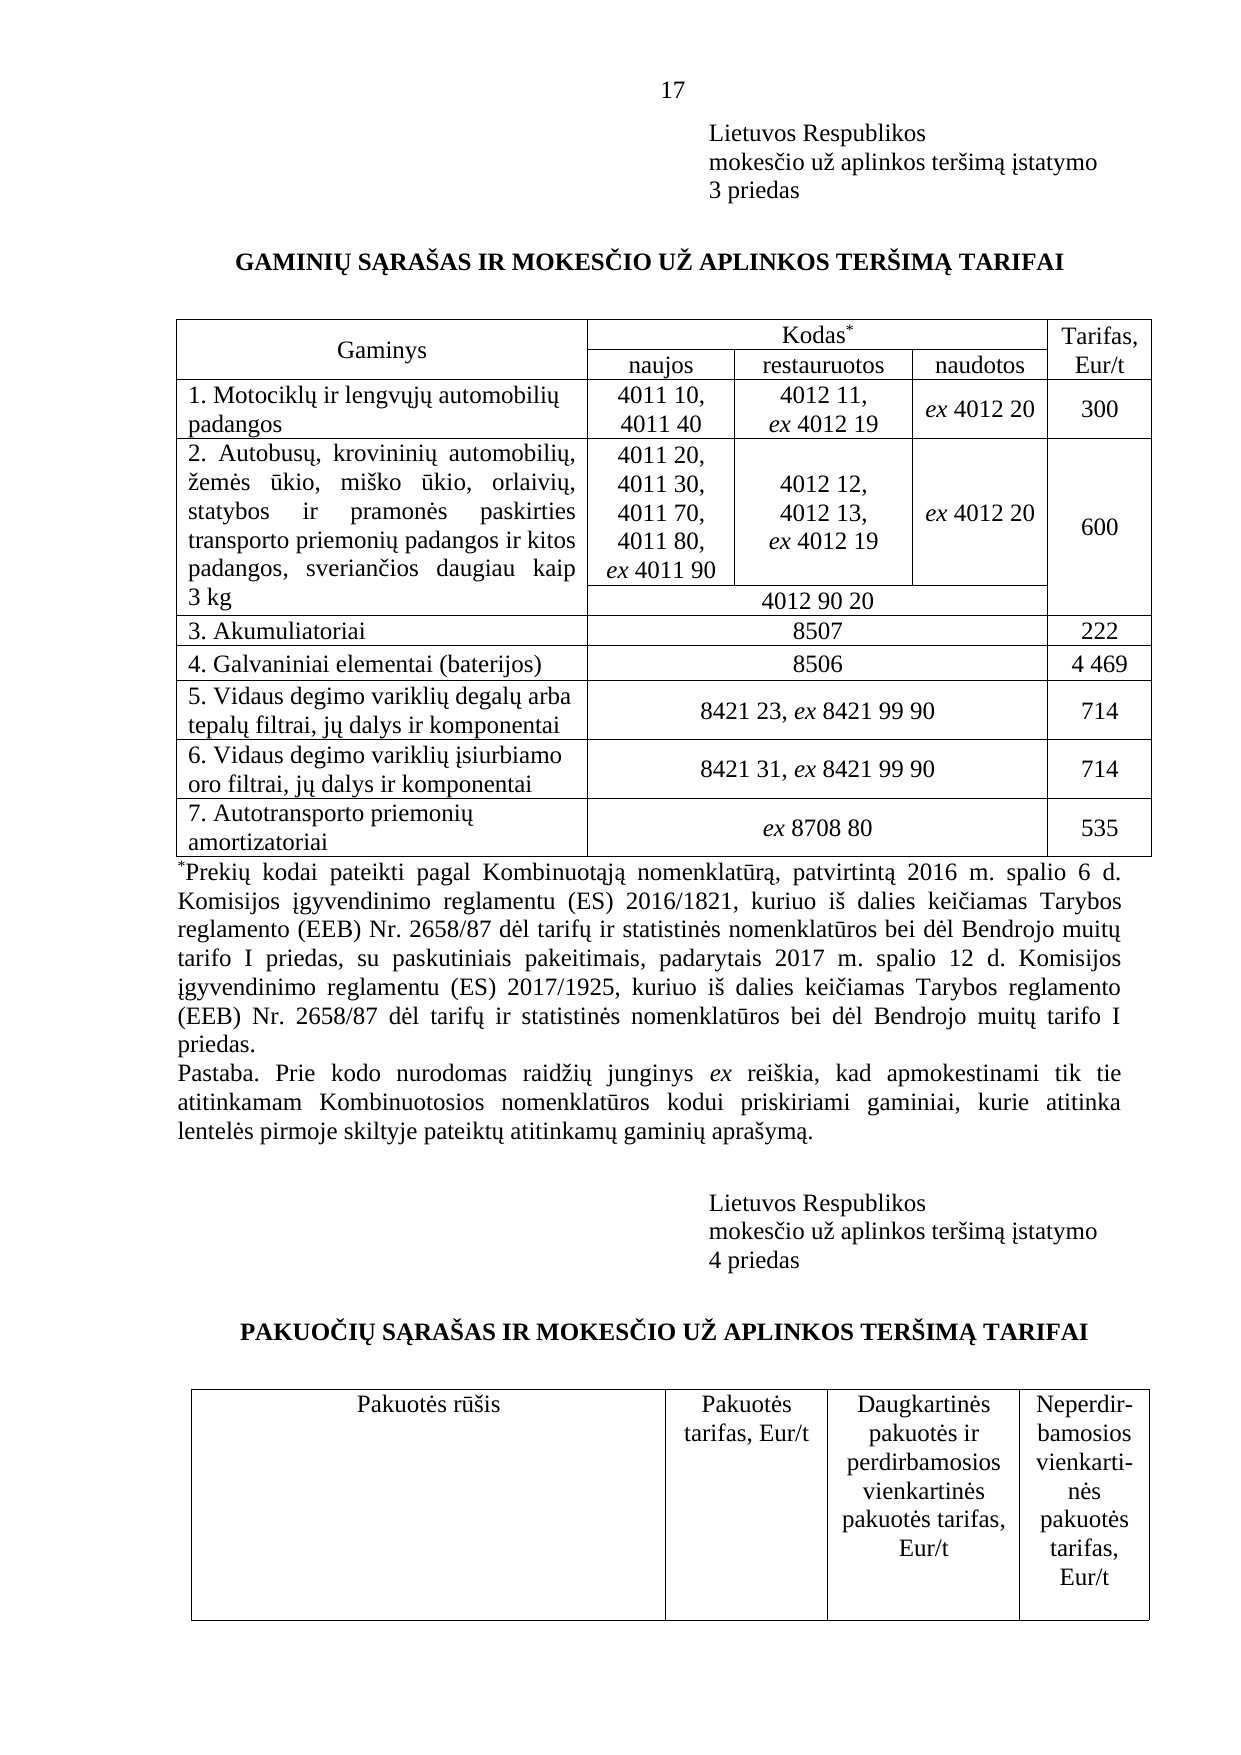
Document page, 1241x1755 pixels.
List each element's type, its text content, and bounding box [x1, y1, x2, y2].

text Lietuvos Respublikos [709, 1188, 1122, 1216]
table_cell 600 [1048, 439, 1151, 615]
text mokesčio už aplinkos teršimą įstatymo [709, 1216, 1122, 1245]
table_cell ex 8708 80 [588, 799, 1047, 856]
table_header Pakuotės rūšis [192, 1390, 665, 1619]
table_cell 4012 12, 4012 13, ex 4012 19 [735, 439, 912, 585]
table_cell naudotos [913, 350, 1047, 379]
table_cell restauruotos [735, 350, 912, 379]
table_header Kodas* [588, 320, 1047, 349]
table_cell 3. Akumuliatoriai [177, 616, 587, 645]
text 3 priedas [709, 176, 1122, 204]
table_header Pakuotės tarifas, Eur/t [666, 1390, 827, 1619]
table_cell 714 [1048, 681, 1151, 739]
table_cell 4011 20, 4011 30, 4011 70, 4011 80, ex 4011 90 [588, 439, 734, 585]
table_cell 1. Motociklų ir lengvųjų automobilių padangos [177, 380, 587, 437]
table_cell ex 4012 20 [913, 380, 1047, 437]
table_cell 8507 [588, 616, 1047, 645]
table_cell 5. Vidaus degimo variklių degalų arba tepalų filtrai, jų dalys ir komponentai [177, 681, 587, 739]
table_cell 4. Galvaniniai elementai (baterijos) [177, 646, 587, 680]
text GAMINIŲ SĄRAŠAS IR MOKESČIO UŽ APLINKOS TERŠIMĄ TARIFAI [177, 247, 1122, 276]
table_cell 535 [1048, 799, 1151, 856]
table_cell 8421 31, ex 8421 99 90 [588, 740, 1047, 797]
table_cell 4012 90 20 [588, 586, 1047, 615]
table_header Tarifas, Eur/t [1048, 320, 1151, 379]
table_header Daugkartinės pakuotės ir perdirbamosios vienkartinės pakuotės tarifas, Eur/t [828, 1390, 1019, 1619]
table_cell ex 4012 20 [913, 439, 1047, 585]
text 4 priedas [709, 1245, 1122, 1274]
text Pastaba. Prie kodo nurodomas raidžių junginys ex reiškia, kad apmokestinami tik tie atitinkamam Kombinuotosios nomenklatūros kodui priskiriami gaminiai, kurie atitinka lentelės pirmoje skiltyje pateiktų atitinkamų gaminių aprašymą. [177, 1058, 1122, 1144]
table_header Gaminys [177, 320, 587, 379]
table_cell 8421 23, ex 8421 99 90 [588, 681, 1047, 739]
table_cell 7. Autotransporto priemonių amortizatoriai [177, 799, 587, 856]
table_cell naujos [588, 350, 734, 379]
text Lietuvos Respublikos [709, 118, 1122, 147]
table_cell 8506 [588, 646, 1047, 680]
table_cell 4011 10, 4011 40 [588, 380, 734, 437]
text PAKUOČIŲ SĄRAŠAS IR MOKESČIO UŽ APLINKOS TERŠIMĄ TARIFAI [177, 1317, 1152, 1346]
table_cell 300 [1048, 380, 1151, 437]
table_cell 2. Autobusų, krovininių automobilių, žemės ūkio, miško ūkio, orlaivių, statybos ir pramonės paskirties transporto priemonių padangos ir kitos padangos, sveriančios daugiau kaip 3 kg [177, 439, 587, 615]
table_cell 4012 11, ex 4012 19 [735, 380, 912, 437]
table_header Neperdir-bamosios vienkarti-nės pakuotės tarifas, Eur/t [1020, 1390, 1149, 1619]
table_cell 714 [1048, 740, 1151, 797]
text mokesčio už aplinkos teršimą įstatymo [709, 147, 1122, 176]
table_cell 6. Vidaus degimo variklių įsiurbiamo oro filtrai, jų dalys ir komponentai [177, 740, 587, 797]
table_cell 222 [1048, 616, 1151, 645]
text *Prekių kodai pateikti pagal Kombinuotąją nomenklatūrą, patvirtintą 2016 m. spalio 6 d. Komisijos įgyvendinimo reglamentu (ES) 2016/1821, kuriuo iš dalies keičiamas Tarybos reglamento (EEB) Nr. 2658/87 dėl tarifų ir statistinės nomenklatūros bei dėl Bendrojo muitų tarifo I priedas, su paskutiniais pakeitimais, padarytais 2017 m. spalio 12 d. Komisijos įgyvendinimo reglamentu (ES) 2017/1925, kuriuo iš dalies keičiamas Tarybos reglamento (EEB) Nr. 2658/87 dėl tarifų ir statistinės nomenklatūros bei dėl Bendrojo muitų tarifo I priedas. [177, 857, 1122, 1058]
table_cell 4 469 [1048, 646, 1151, 680]
